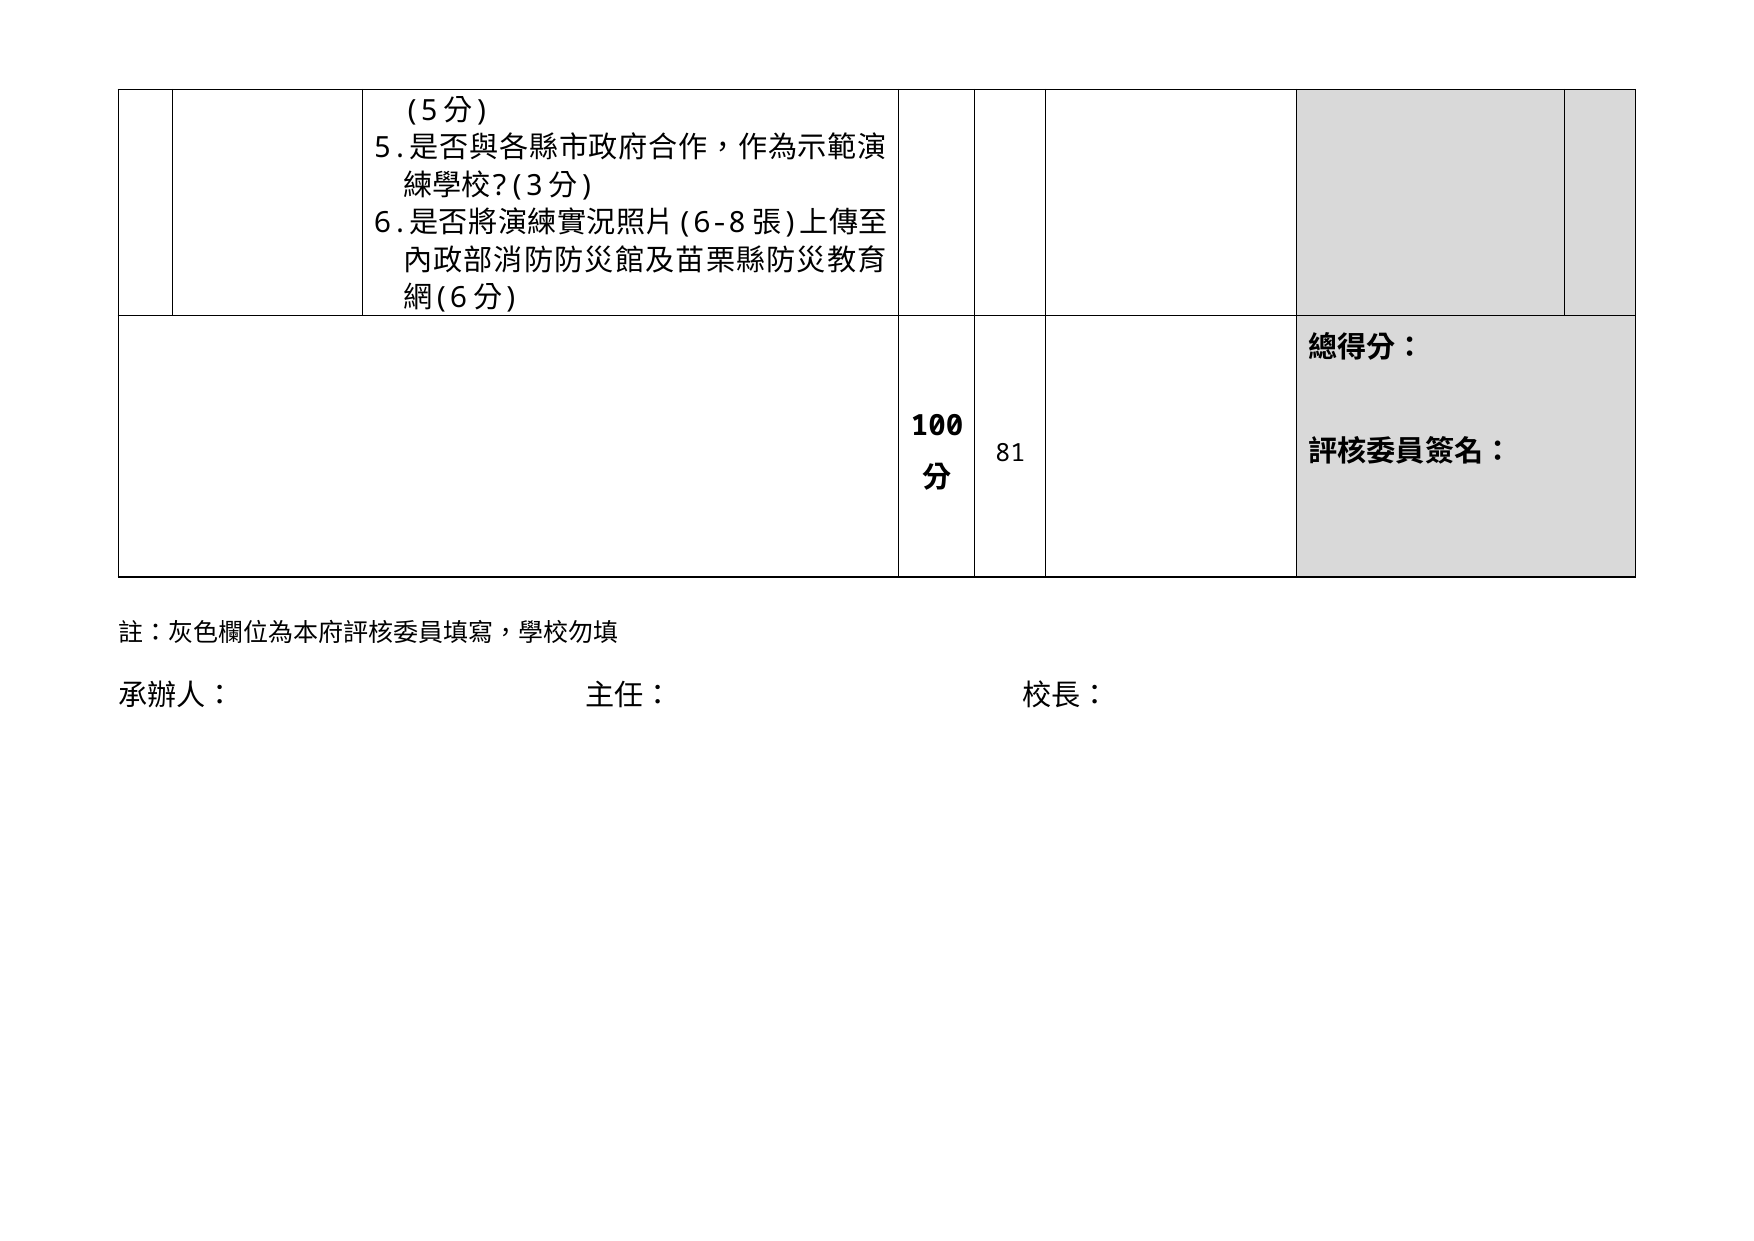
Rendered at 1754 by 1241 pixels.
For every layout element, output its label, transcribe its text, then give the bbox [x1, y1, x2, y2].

table_cell [975, 90, 1045, 315]
table_cell [1297, 90, 1564, 315]
text 承辦人： 主任： 校長： [118, 651, 1636, 714]
table_cell [119, 316, 898, 576]
table_cell [1046, 90, 1296, 315]
table_cell [173, 90, 362, 315]
table_cell 81 [975, 316, 1045, 576]
table_cell [119, 90, 172, 315]
table_cell 總得分： 評核委員簽名： [1297, 316, 1635, 576]
table_cell [1046, 316, 1296, 576]
text 註：灰色欄位為本府評核委員填寫，學校勿填 [118, 589, 1636, 651]
table_cell 100分 [899, 316, 974, 576]
table_cell [899, 90, 974, 315]
table_cell (5分) 5.是否與各縣市政府合作，作為示範演練學校?(3分) 6.是否將演練實況照片(6-8張)上傳至內政部消防防災館及苗栗縣防災教育網(6分) [363, 90, 898, 315]
table_cell [1565, 90, 1635, 315]
